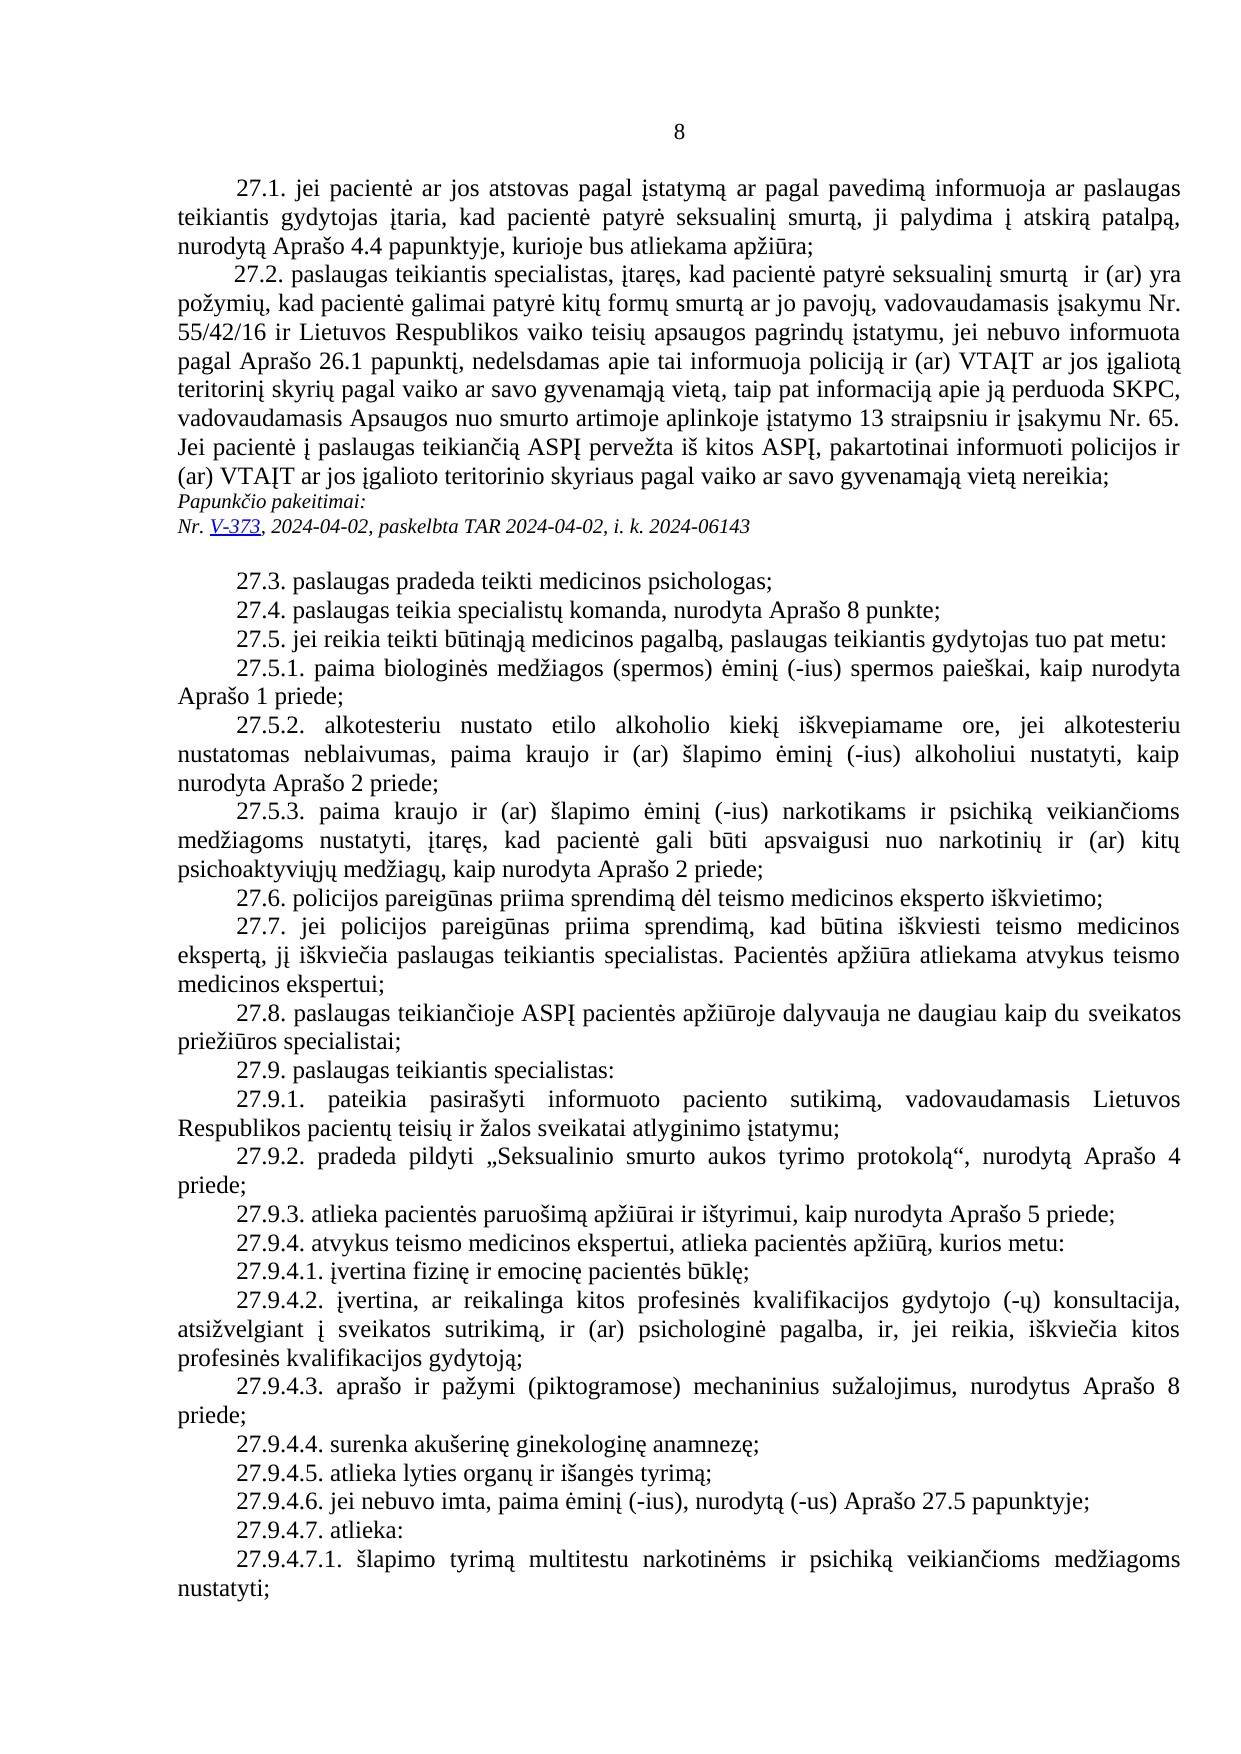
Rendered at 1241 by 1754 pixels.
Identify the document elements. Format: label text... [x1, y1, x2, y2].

text 27.9.4.6. jei nebuvo imta, paima ėminį (-ius), nurodytą (-us) Aprašo 27.5 papunktyje; [177, 1486, 1181, 1515]
text Papunkčio pakeitimai: [177, 489, 1181, 513]
text Nr. V-373, 2024-04-02, paskelbta TAR 2024-04-02, i. k. 2024-06143 [177, 513, 1181, 538]
text 27.9.4.7.1. šlapimo tyrimą multitestu narkotinėms ir psichiką veikiančioms medžiagoms nustatyti; [177, 1544, 1181, 1601]
text 27.1. jei pacientė ar jos atstovas pagal įstatymą ar pagal pavedimą informuoja ar paslaugas teikiantis gydytojas įtaria, kad pacientė patyrė seksualinį smurtą, ji palydima į atskirą patalpą, nurodytą Aprašo 4.4 papunktyje, kurioje bus atliekama apžiūra; [177, 173, 1181, 259]
text 27.9.3. atlieka pacientės paruošimą apžiūrai ir ištyrimui, kaip nurodyta Aprašo 5 priede; [177, 1199, 1181, 1228]
text 27.9.4.7. atlieka: [177, 1515, 1181, 1544]
text 27.8. paslaugas teikiančioje ASPĮ pacientės apžiūroje dalyvauja ne daugiau kaip du sveikatos priežiūros specialistai; [177, 998, 1181, 1055]
text 27.9.4.5. atlieka lyties organų ir išangės tyrimą; [177, 1458, 1181, 1486]
text 27.9.4.3. aprašo ir pažymi (piktogramose) mechaninius sužalojimus, nurodytus Aprašo 8 priede; [177, 1371, 1181, 1429]
text 27.9.4.1. įvertina fizinę ir emocinę pacientės būklę; [177, 1256, 1181, 1285]
text 27.9.2. pradeda pildyti „Seksualinio smurto aukos tyrimo protokolą“, nurodytą Aprašo 4 priede; [177, 1141, 1181, 1199]
text 27.3. paslaugas pradeda teikti medicinos psichologas; [177, 566, 1181, 595]
text 27.6. policijos pareigūnas priima sprendimą dėl teismo medicinos eksperto iškvietimo; [177, 883, 1181, 911]
text 27.9.1. pateikia pasirašyti informuoto paciento sutikimą, vadovaudamasis Lietuvos Respublikos pacientų teisių ir žalos sveikatai atlyginimo įstatymu; [177, 1084, 1181, 1141]
text 27.5.1. paima biologinės medžiagos (spermos) ėminį (-ius) spermos paieškai, kaip nurodyta Aprašo 1 priede; [177, 653, 1181, 710]
text 27.5.3. paima kraujo ir (ar) šlapimo ėminį (-ius) narkotikams ir psichiką veikiančioms medžiagoms nustatyti, įtaręs, kad pacientė gali būti apsvaigusi nuo narkotinių ir (ar) kitų psichoaktyviųjų medžiagų, kaip nurodyta Aprašo 2 priede; [177, 796, 1181, 883]
text 27.9.4. atvykus teismo medicinos ekspertui, atlieka pacientės apžiūrą, kurios metu: [177, 1228, 1181, 1256]
text 27.9.4.4. surenka akušerinę ginekologinę anamnezę; [177, 1429, 1181, 1458]
text 27.4. paslaugas teikia specialistų komanda, nurodyta Aprašo 8 punkte; [177, 595, 1181, 624]
text 27.7. jei policijos pareigūnas priima sprendimą, kad būtina iškviesti teismo medicinos ekspertą, jį iškviečia paslaugas teikiantis specialistas. Pacientės apžiūra atliekama atvykus teismo medicinos ekspertui; [177, 911, 1181, 998]
text 27.5.2. alkotesteriu nustato etilo alkoholio kiekį iškvepiamame ore, jei alkotesteriu nustatomas neblaivumas, paima kraujo ir (ar) šlapimo ėminį (-ius) alkoholiui nustatyti, kaip nurodyta Aprašo 2 priede; [177, 710, 1181, 796]
text 27.9.4.2. įvertina, ar reikalinga kitos profesinės kvalifikacijos gydytojo (-ų) konsultacija, atsižvelgiant į sveikatos sutrikimą, ir (ar) psichologinė pagalba, ir, jei reikia, iškviečia kitos profesinės kvalifikacijos gydytoją; [177, 1285, 1181, 1371]
text 27.2. paslaugas teikiantis specialistas, įtaręs, kad pacientė patyrė seksualinį smurtą ir (ar) yra požymių, kad pacientė galimai patyrė kitų formų smurtą ar jo pavojų, vadovaudamasis įsakymu Nr. 55/42/16 ir Lietuvos Respublikos vaiko teisių apsaugos pagrindų įstatymu, jei nebuvo informuota pagal Aprašo 26.1 papunktį, nedelsdamas apie tai informuoja policiją ir (ar) VTAĮT ar jos įgaliotą teritorinį skyrių pagal vaiko ar savo gyvenamąją vietą, taip pat informaciją apie ją perduoda SKPC, vadovaudamasis Apsaugos nuo smurto artimoje aplinkoje įstatymo 13 straipsniu ir įsakymu Nr. 65. Jei pacientė į paslaugas teikiančią ASPĮ pervežta iš kitos ASPĮ, pakartotinai informuoti policijos ir (ar) VTAĮT ar jos įgalioto teritorinio skyriaus pagal vaiko ar savo gyvenamąją vietą nereikia; [177, 259, 1181, 489]
text 27.5. jei reikia teikti būtinąją medicinos pagalbą, paslaugas teikiantis gydytojas tuo pat metu: [177, 624, 1181, 653]
text 27.9. paslaugas teikiantis specialistas: [177, 1055, 1181, 1084]
